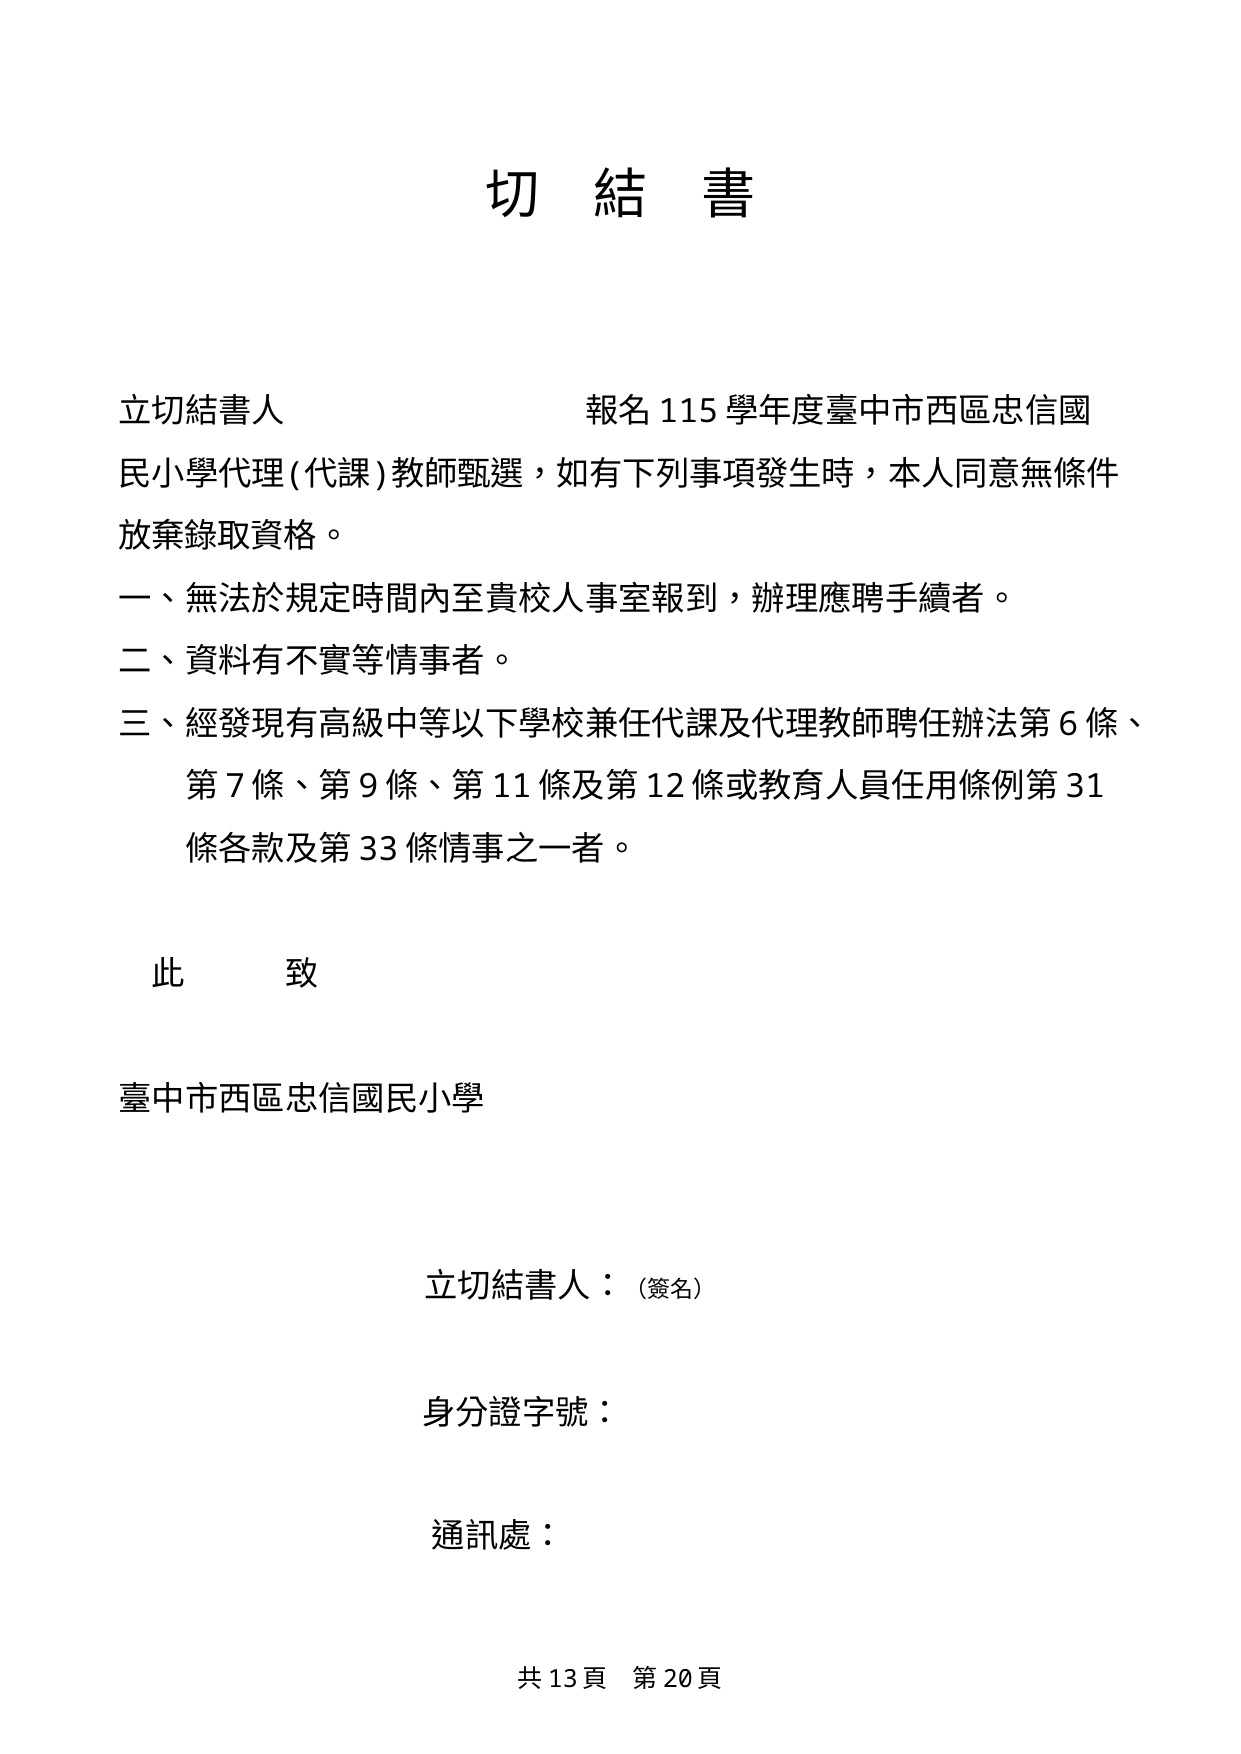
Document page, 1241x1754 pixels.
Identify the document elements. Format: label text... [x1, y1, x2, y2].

text 一、無法於規定時間內至貴校人事室報到，辦理應聘手續者。 [118, 554, 1122, 617]
text 立切結書人 報名115學年度臺中市西區忠信國民小學代理(代課)教師甄選，如有下列事項發生時，本人同意無條件放棄錄取資格。 [118, 367, 1122, 554]
text 此 致 [118, 929, 1122, 992]
text 立切結書人：（簽名） [118, 1242, 1122, 1304]
text 通訊處： [118, 1492, 1122, 1554]
text 三、經發現有高級中等以下學校兼任代課及代理教師聘任辦法第6條、第7條、第9條、第11條及第12條或教育人員任用條例第31條各款及第33條情事之一者。 [118, 679, 1122, 867]
text 身分證字號： [118, 1367, 1122, 1429]
text 二、資料有不實等情事者。 [118, 617, 1122, 679]
text 臺中市西區忠信國民小學 [118, 1054, 1122, 1117]
text 切 結 書 [118, 117, 1122, 242]
